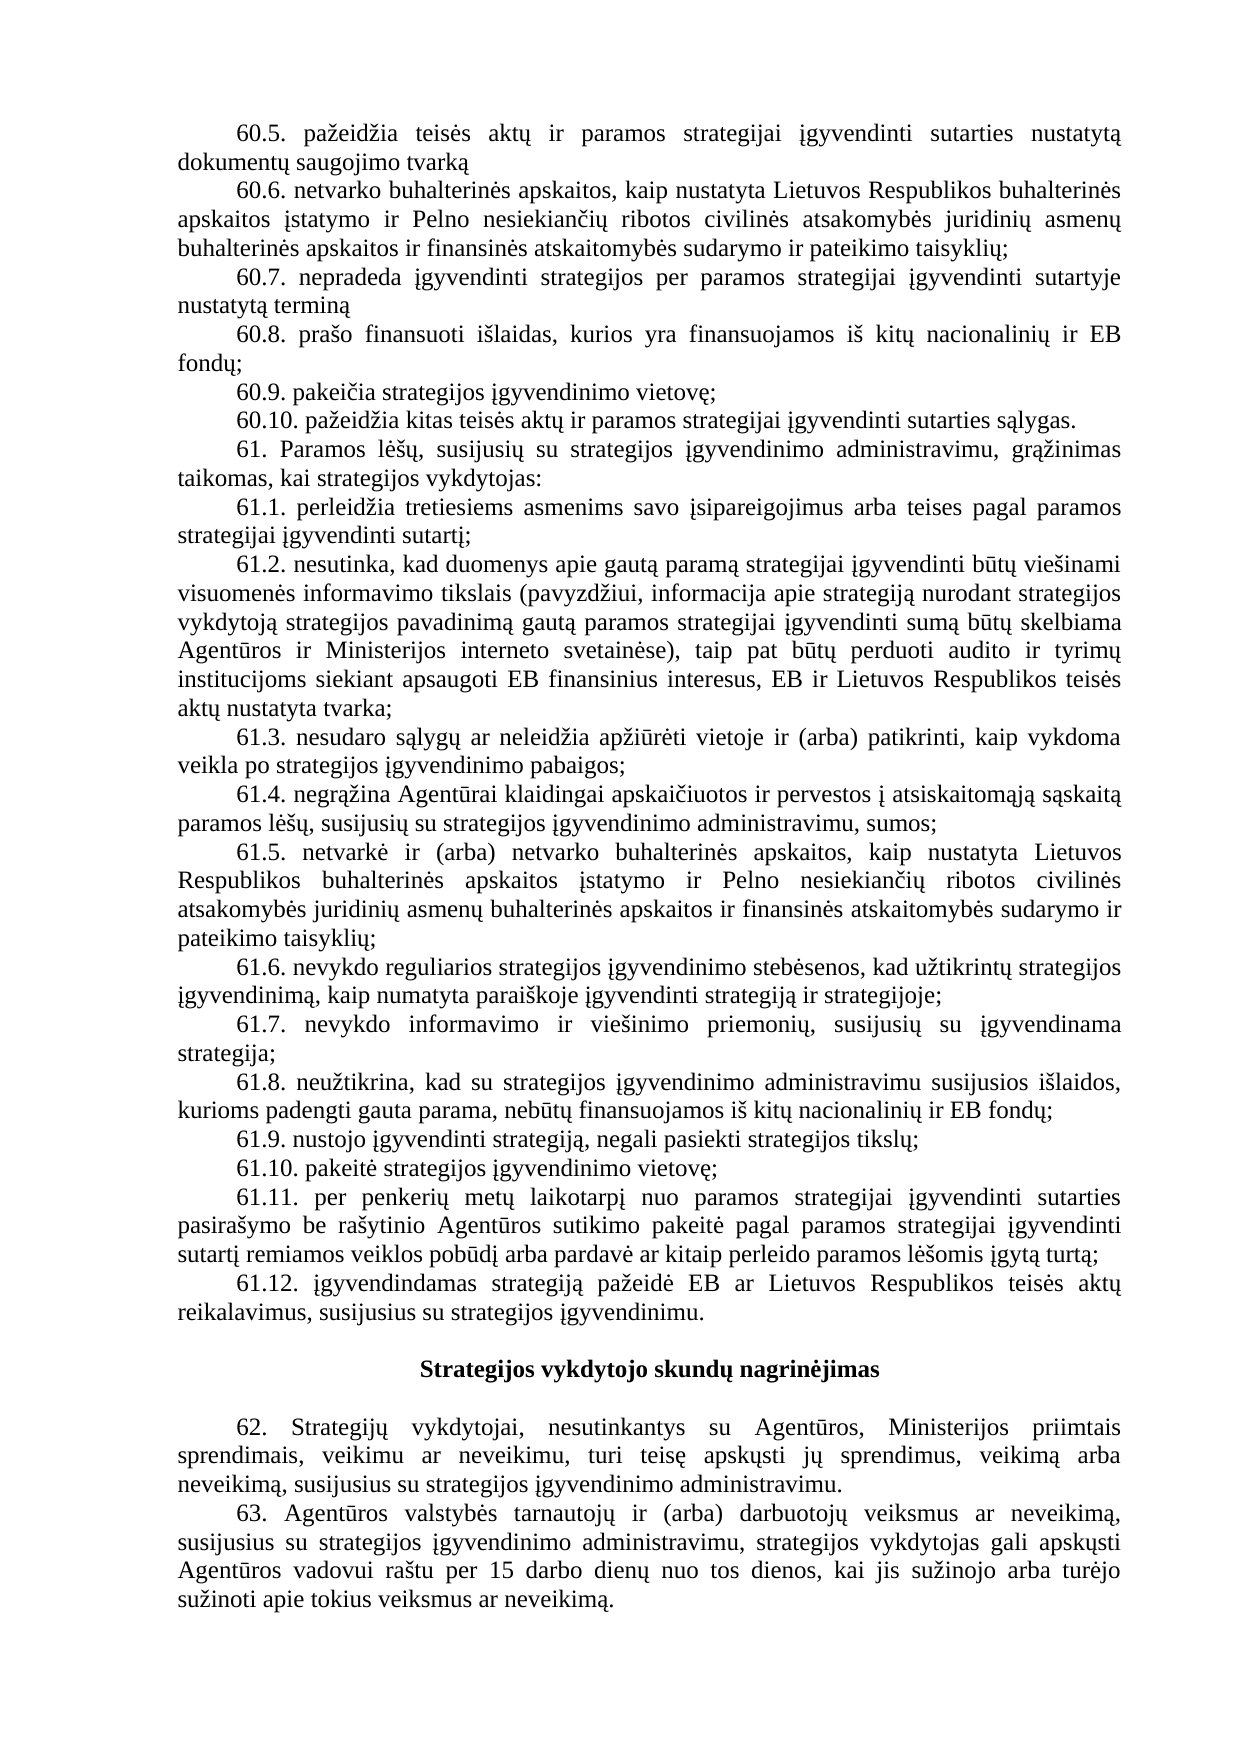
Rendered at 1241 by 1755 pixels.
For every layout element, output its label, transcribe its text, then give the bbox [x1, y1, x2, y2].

text 61.6. nevykdo reguliarios strategijos įgyvendinimo stebėsenos, kad užtikrintų strategijos įgyvendinimą, kaip numatyta paraiškoje įgyvendinti strategiją ir strategijoje; [177, 952, 1122, 1009]
text 61.3. nesudaro sąlygų ar neleidžia apžiūrėti vietoje ir (arba) patikrinti, kaip vykdoma veikla po strategijos įgyvendinimo pabaigos; [177, 722, 1122, 779]
text 61.12. įgyvendindamas strategiją pažeidė EB ar Lietuvos Respublikos teisės aktų reikalavimus, susijusius su strategijos įgyvendinimu. [177, 1268, 1122, 1326]
text 61.7. nevykdo informavimo ir viešinimo priemonių, susijusių su įgyvendinama strategija; [177, 1009, 1122, 1067]
text 61.1. perleidžia tretiesiems asmenims savo įsipareigojimus arba teises pagal paramos strategijai įgyvendinti sutartį; [177, 492, 1122, 549]
text 61. Paramos lėšų, susijusių su strategijos įgyvendinimo administravimu, grąžinimas taikomas, kai strategijos vykdytojas: [177, 434, 1122, 492]
text 61.9. nustojo įgyvendinti strategiją, negali pasiekti strategijos tikslų; [177, 1124, 1122, 1153]
text 61.5. netvarkė ir (arba) netvarko buhalterinės apskaitos, kaip nustatyta Lietuvos Respublikos buhalterinės apskaitos įstatymo ir Pelno nesiekiančių ribotos civilinės atsakomybės juridinių asmenų buhalterinės apskaitos ir finansinės atskaitomybės sudarymo ir pateikimo taisyklių; [177, 837, 1122, 952]
text Strategijos vykdytojo skundų nagrinėjimas [177, 1354, 1122, 1383]
text 60.8. prašo finansuoti išlaidas, kurios yra finansuojamos iš kitų nacionalinių ir EB fondų; [177, 319, 1122, 377]
text 60.5. pažeidžia teisės aktų ir paramos strategijai įgyvendinti sutarties nustatytą dokumentų saugojimo tvarką [177, 118, 1122, 176]
text 62. Strategijų vykdytojai, nesutinkantys su Agentūros, Ministerijos priimtais sprendimais, veikimu ar neveikimu, turi teisę apskųsti jų sprendimus, veikimą arba neveikimą, susijusius su strategijos įgyvendinimo administravimu. [177, 1412, 1122, 1498]
text 60.10. pažeidžia kitas teisės aktų ir paramos strategijai įgyvendinti sutarties sąlygas. [177, 406, 1122, 434]
text 61.10. pakeitė strategijos įgyvendinimo vietovę; [177, 1153, 1122, 1182]
text 60.6. netvarko buhalterinės apskaitos, kaip nustatyta Lietuvos Respublikos buhalterinės apskaitos įstatymo ir Pelno nesiekiančių ribotos civilinės atsakomybės juridinių asmenų buhalterinės apskaitos ir finansinės atskaitomybės sudarymo ir pateikimo taisyklių; [177, 176, 1122, 262]
text 63. Agentūros valstybės tarnautojų ir (arba) darbuotojų veiksmus ar neveikimą, susijusius su strategijos įgyvendinimo administravimu, strategijos vykdytojas gali apskųsti Agentūros vadovui raštu per 15 darbo dienų nuo tos dienos, kai jis sužinojo arba turėjo sužinoti apie tokius veiksmus ar neveikimą. [177, 1498, 1122, 1613]
text 60.9. pakeičia strategijos įgyvendinimo vietovę; [177, 377, 1122, 406]
text 60.7. nepradeda įgyvendinti strategijos per paramos strategijai įgyvendinti sutartyje nustatytą terminą [177, 262, 1122, 319]
text 61.11. per penkerių metų laikotarpį nuo paramos strategijai įgyvendinti sutarties pasirašymo be rašytinio Agentūros sutikimo pakeitė pagal paramos strategijai įgyvendinti sutartį remiamos veiklos pobūdį arba pardavė ar kitaip perleido paramos lėšomis įgytą turtą; [177, 1182, 1122, 1268]
text 61.4. negrąžina Agentūrai klaidingai apskaičiuotos ir pervestos į atsiskaitomąją sąskaitą paramos lėšų, susijusių su strategijos įgyvendinimo administravimu, sumos; [177, 779, 1122, 837]
text 61.2. nesutinka, kad duomenys apie gautą paramą strategijai įgyvendinti būtų viešinami visuomenės informavimo tikslais (pavyzdžiui, informacija apie strategiją nurodant strategijos vykdytoją strategijos pavadinimą gautą paramos strategijai įgyvendinti sumą būtų skelbiama Agentūros ir Ministerijos interneto svetainėse), taip pat būtų perduoti audito ir tyrimų institucijoms siekiant apsaugoti EB finansinius interesus, EB ir Lietuvos Respublikos teisės aktų nustatyta tvarka; [177, 549, 1122, 722]
text 61.8. neužtikrina, kad su strategijos įgyvendinimo administravimu susijusios išlaidos, kurioms padengti gauta parama, nebūtų finansuojamos iš kitų nacionalinių ir EB fondų; [177, 1067, 1122, 1124]
